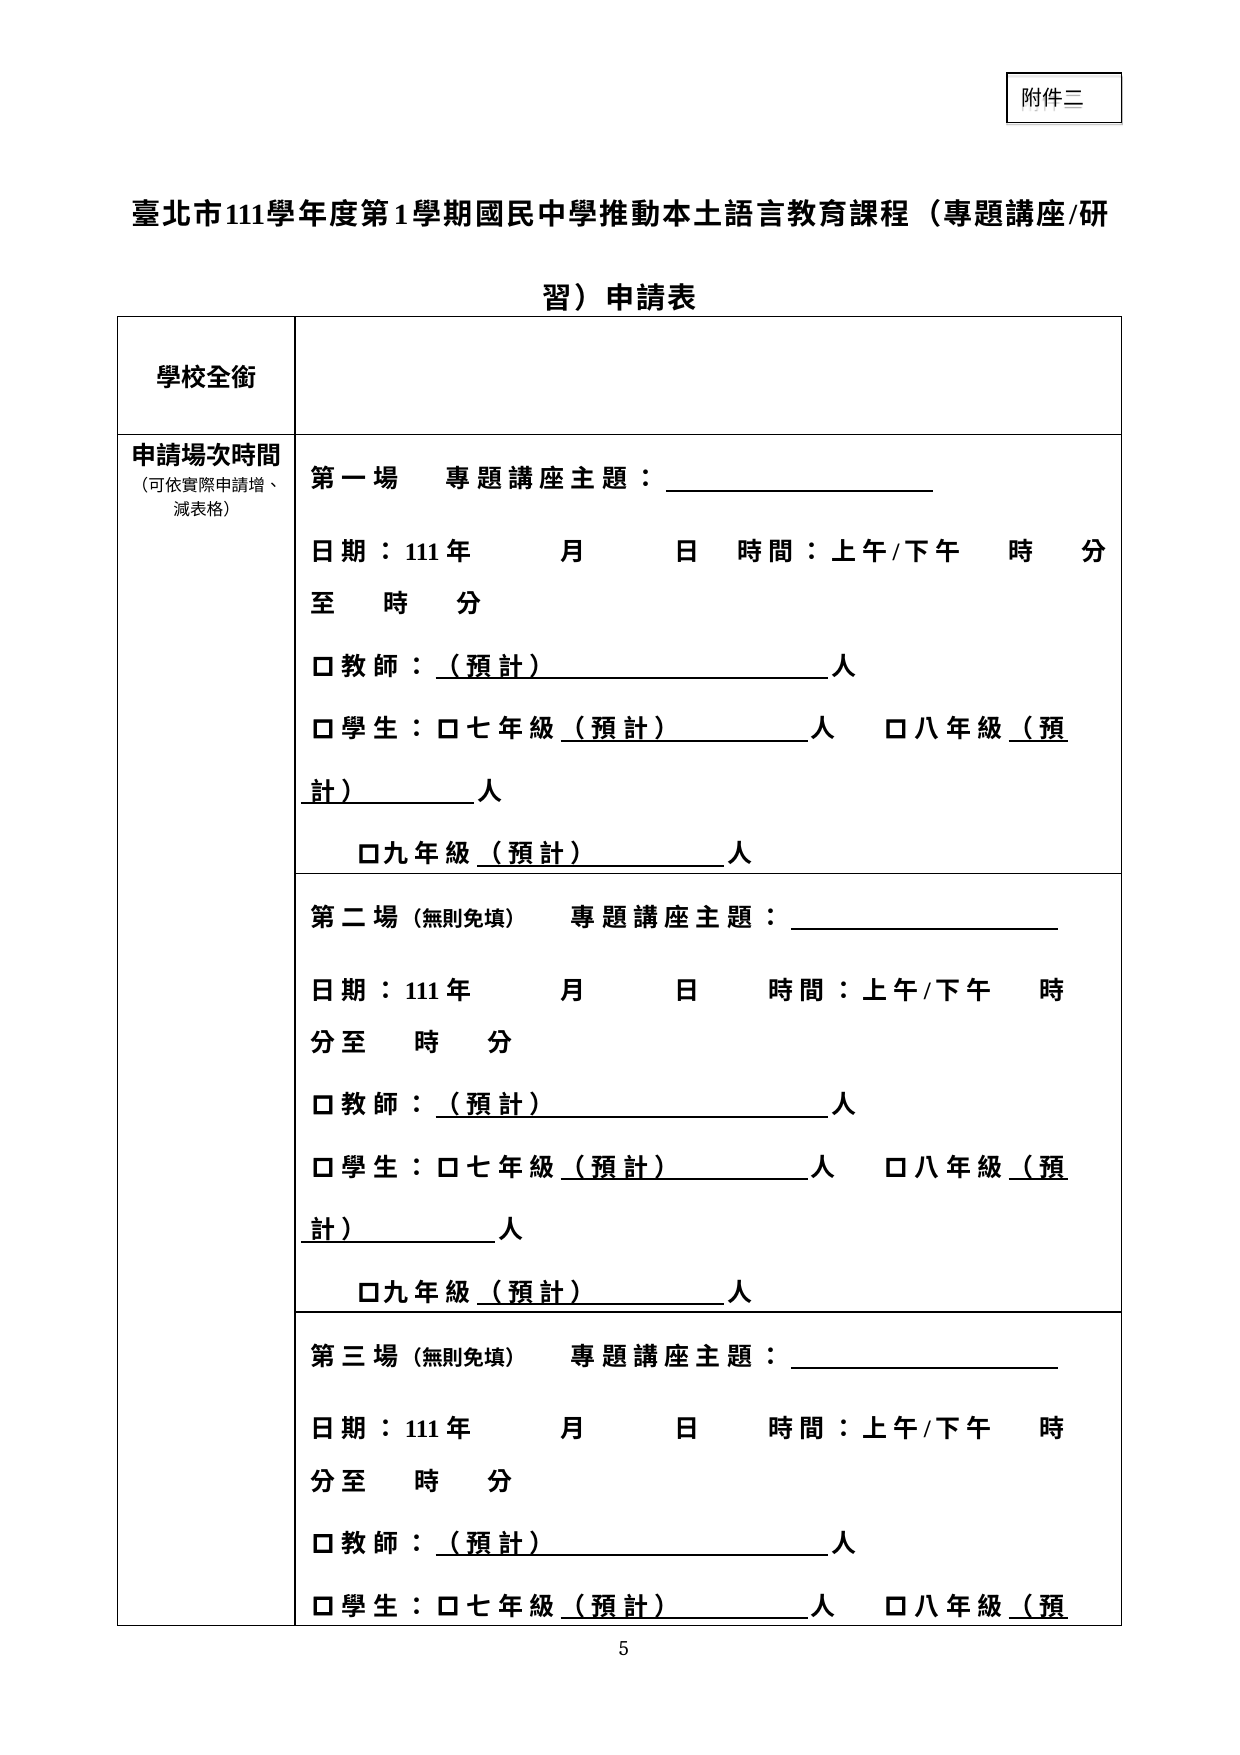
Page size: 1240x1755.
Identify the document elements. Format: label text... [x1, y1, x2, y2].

table_cell 申請場次時間 （可依實際申請增、減表格） [118, 435, 294, 1625]
table_cell 第三場（無則免填） 專題講座主題： 日期：111年 月 日 時間：上午/下午 時 分至 時 分 教師：（預計） 人 學生：七年級（預計） 人 八年級（預 [296, 1313, 1121, 1625]
table_cell 第二場（無則免填） 專題講座主題： 日期：111年 月 日 時間：上午/下午 時 分至 時 分 教師：（預計） 人 學生：七年級（預計） 人 八年級（預計） 人 九年級（預計） 人 [296, 874, 1121, 1311]
text 臺北市111學年度第1學期國民中學推動本土語言教育課程（專題講座/研習）申請表 [120, 129, 1120, 316]
table_header [296, 317, 1121, 434]
table_cell 第一場 專題講座主題： 日期：111年 月 日 時間：上午/下午 時 分至 時 分 教師：（預計） 人 學生：七年級（預計） 人 八年級（預計） 人 九年級（預計） 人 [296, 435, 1121, 873]
table_header 學校全銜 [118, 317, 294, 434]
